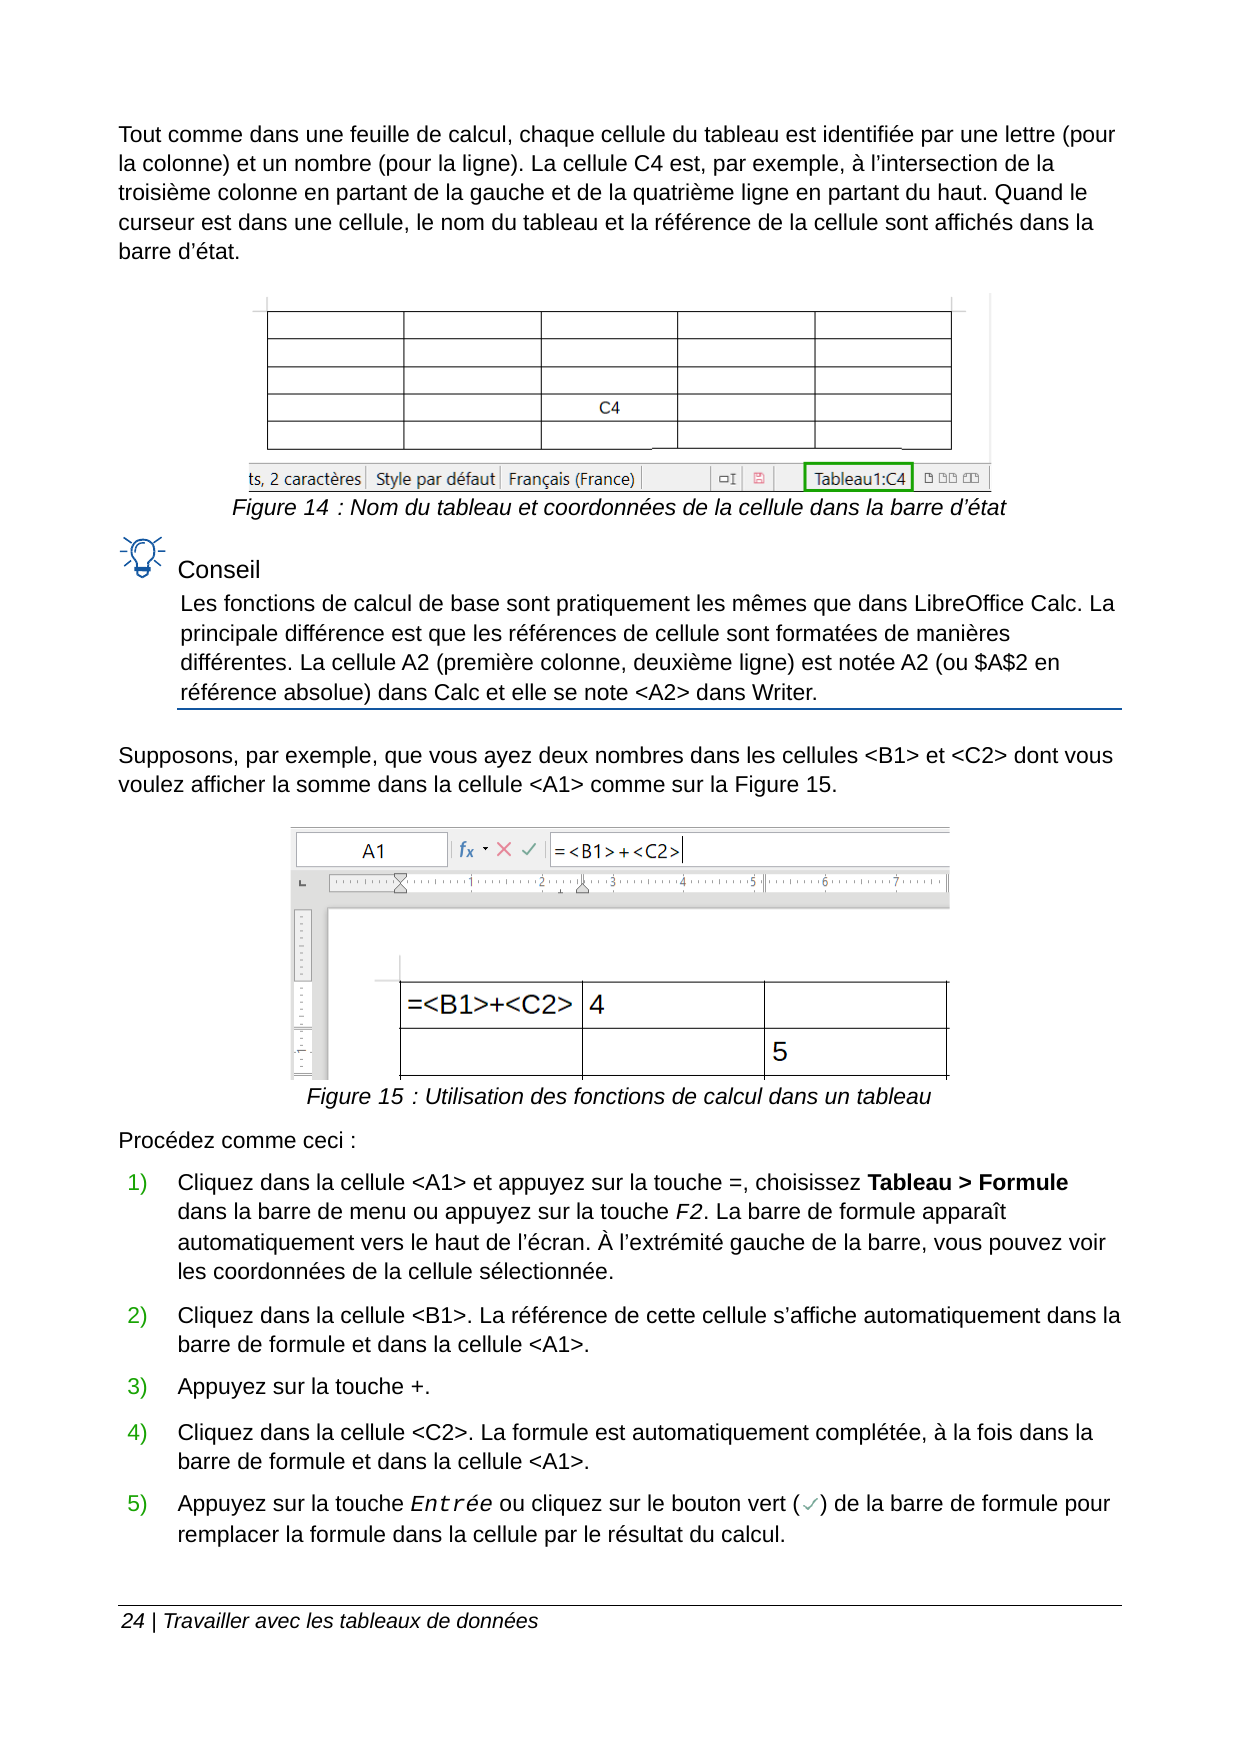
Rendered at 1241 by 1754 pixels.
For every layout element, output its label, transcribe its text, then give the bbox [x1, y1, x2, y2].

text Tout comme dans une feuille de calcul, chaque cellule du tableau est identifiée par une lettre (pour la colonne) et un nombre (pour la ligne). La cellule C4 est, par exemple, à l’intersection de la troisième colonne en partant de la gauche et de la quatrième ligne en partant du haut. Quand le curseur est dans une cellule, le nom du tableau et la référence de la cellule sont affichés dans la barre d’état. [118, 118, 1122, 264]
text Procédez comme ceci : [118, 1124, 1122, 1153]
text Figure 15 : Utilisation des fonctions de calcul dans un tableau [118, 1080, 1122, 1109]
text Les fonctions de calcul de base sont pratiquement les mêmes que dans LibreOffice Calc. La principale différence est que les références de cellule sont formatées de manières différentes. La cellule A2 (première colonne, deuxième ligne) est notée A2 (ou $A$2 en référence absolue) dans Calc et elle se note <A2> dans Writer. [177, 584, 1122, 708]
list Cliquez dans la cellule <B1>. La référence de cette cellule s’affiche automatiquement dans la barre de formule et dans la cellule <A1>. [148, 1299, 1122, 1357]
picture [799, 1493, 820, 1514]
list Cliquez dans la cellule <C2>. La formule est automatiquement complétée, à la fois dans la barre de formule et dans la cellule <A1>. [148, 1416, 1122, 1474]
picture [290, 827, 950, 1080]
list Conseil [118, 535, 1122, 584]
list Appuyez sur la touche +. [148, 1372, 1122, 1401]
list Appuyez sur la touche Entrée ou cliquez sur le bouton vert () de la barre de formule pour remplacer la formule dans la cellule par le résultat du calcul. [148, 1489, 1122, 1547]
text Figure 14 : Nom du tableau et coordonnées de la cellule dans la barre d’état [118, 491, 1122, 521]
list Cliquez dans la cellule <A1> et appuyez sur la touche =, choisissez Tableau > Formule dans la barre de menu ou appuyez sur la touche F2. La barre de formule apparaît automatiquement vers le haut de l’écran. À l’extrémité gauche de la barre, vous pouvez voir les coordonnées de la cellule sélectionnée. [148, 1168, 1122, 1284]
picture [248, 293, 992, 492]
text Supposons, par exemple, que vous ayez deux nombres dans les cellules <B1> et <C2> dont vous voulez afficher la somme dans la cellule <A1> comme sur la Figure 15. [118, 739, 1122, 798]
